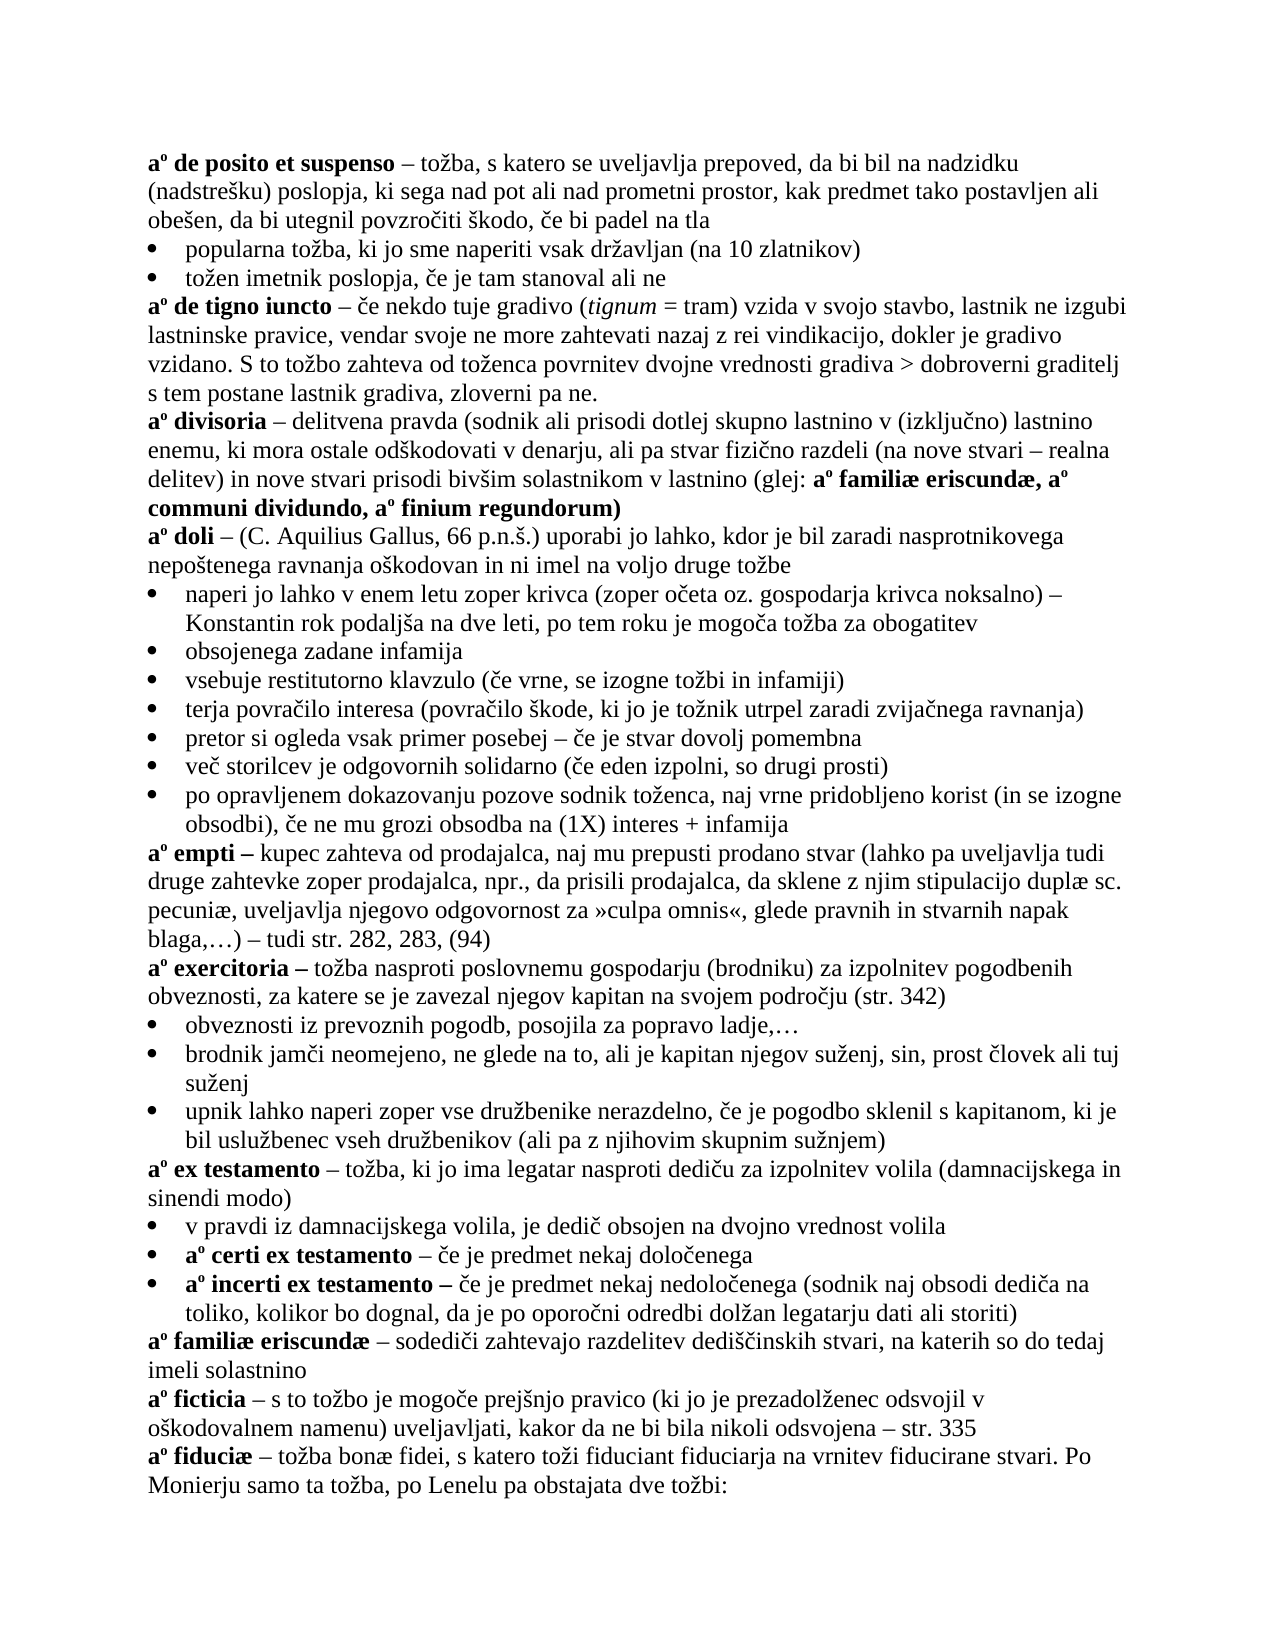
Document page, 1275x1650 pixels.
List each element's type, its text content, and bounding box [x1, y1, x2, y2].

list brodnik jamči neomejeno, ne glede na to, ali je kapitan njegov suženj, sin, prost človek ali tuj suženj [148, 1039, 1127, 1096]
list vsebuje restitutorno klavzulo (če vrne, se izogne tožbi in infamiji) [148, 665, 1127, 694]
text ao ficticia – s to tožbo je mogoče prejšnjo pravico (ki jo je prezadolženec odsvojil v oškodovalnem namenu) uveljavljati, kakor da ne bi bila nikoli odsvojena – str. 335 [148, 1384, 1127, 1441]
list tožen imetnik poslopja, če je tam stanoval ali ne [148, 263, 1127, 291]
list več storilcev je odgovornih solidarno (če eden izpolni, so drugi prosti) [148, 751, 1127, 780]
text ao exercitoria – tožba nasproti poslovnemu gospodarju (brodniku) za izpolnitev pogodbenih obveznosti, za katere se je zavezal njegov kapitan na svojem področju (str. 342) [148, 953, 1127, 1010]
list terja povračilo interesa (povračilo škode, ki jo je tožnik utrpel zaradi zvijačnega ravnanja) [148, 694, 1127, 723]
list naperi jo lahko v enem letu zoper krivca (zoper očeta oz. gospodarja krivca noksalno) – Konstantin rok podaljša na dve leti, po tem roku je mogoča tožba za obogatitev [148, 579, 1127, 636]
list pretor si ogleda vsak primer posebej – če je stvar dovolj pomembna [148, 723, 1127, 751]
list popularna tožba, ki jo sme naperiti vsak državljan (na 10 zlatnikov) [148, 234, 1127, 263]
text ao ex testamento – tožba, ki jo ima legatar nasproti dediču za izpolnitev volila (damnacijskega in sinendi modo) [148, 1154, 1127, 1211]
text ao fiduciæ – tožba bonæ fidei, s katero toži fiduciant fiduciarja na vrnitev fiducirane stvari. Po Monierju samo ta tožba, po Lenelu pa obstajata dve tožbi: [148, 1441, 1127, 1499]
list obveznosti iz prevoznih pogodb, posojila za popravo ladje,… [148, 1010, 1127, 1039]
text ao de posito et suspenso – tožba, s katero se uveljavlja prepoved, da bi bil na nadzidku (nadstrešku) poslopja, ki sega nad pot ali nad prometni prostor, kak predmet tako postavljen ali obešen, da bi utegnil povzročiti škodo, če bi padel na tla [148, 148, 1127, 234]
list obsojenega zadane infamija [148, 636, 1127, 665]
list ao certi ex testamento – če je predmet nekaj določenega [148, 1240, 1127, 1269]
list v pravdi iz damnacijskega volila, je dedič obsojen na dvojno vrednost volila [148, 1211, 1127, 1240]
text ao empti – kupec zahteva od prodajalca, naj mu prepusti prodano stvar (lahko pa uveljavlja tudi druge zahtevke zoper prodajalca, npr., da prisili prodajalca, da sklene z njim stipulacijo duplæ sc. pecuniæ, uveljavlja njegovo odgovornost za »culpa omnis«, glede pravnih in stvarnih napak blaga,…) – tudi str. 282, 283, (94) [148, 838, 1127, 953]
list upnik lahko naperi zoper vse družbenike nerazdelno, če je pogodbo sklenil s kapitanom, ki je bil uslužbenec vseh družbenikov (ali pa z njihovim skupnim sužnjem) [148, 1096, 1127, 1154]
text ao familiæ eriscundæ – sodediči zahtevajo razdelitev dediščinskih stvari, na katerih so do tedaj imeli solastnino [148, 1326, 1127, 1384]
list po opravljenem dokazovanju pozove sodnik toženca, naj vrne pridobljeno korist (in se izogne obsodbi), če ne mu grozi obsodba na (1X) interes + infamija [148, 780, 1127, 838]
list ao incerti ex testamento – če je predmet nekaj nedoločenega (sodnik naj obsodi dediča na toliko, kolikor bo dognal, da je po oporočni odredbi dolžan legatarju dati ali storiti) [148, 1269, 1127, 1326]
text ao doli – (C. Aquilius Gallus, 66 p.n.š.) uporabi jo lahko, kdor je bil zaradi nasprotnikovega nepoštenega ravnanja oškodovan in ni imel na voljo druge tožbe [148, 521, 1127, 579]
text ao divisoria – delitvena pravda (sodnik ali prisodi dotlej skupno lastnino v (izključno) lastnino enemu, ki mora ostale odškodovati v denarju, ali pa stvar fizično razdeli (na nove stvari – realna delitev) in nove stvari prisodi bivšim solastnikom v lastnino (glej: ao familiæ eriscundæ, ao communi dividundo, ao finium regundorum) [148, 406, 1127, 521]
text ao de tigno iuncto – če nekdo tuje gradivo (tignum = tram) vzida v svojo stavbo, lastnik ne izgubi lastninske pravice, vendar svoje ne more zahtevati nazaj z rei vindikacijo, dokler je gradivo vzidano. S to tožbo zahteva od toženca povrnitev dvojne vrednosti gradiva > dobroverni graditelj s tem postane lastnik gradiva, zloverni pa ne. [148, 291, 1127, 406]
